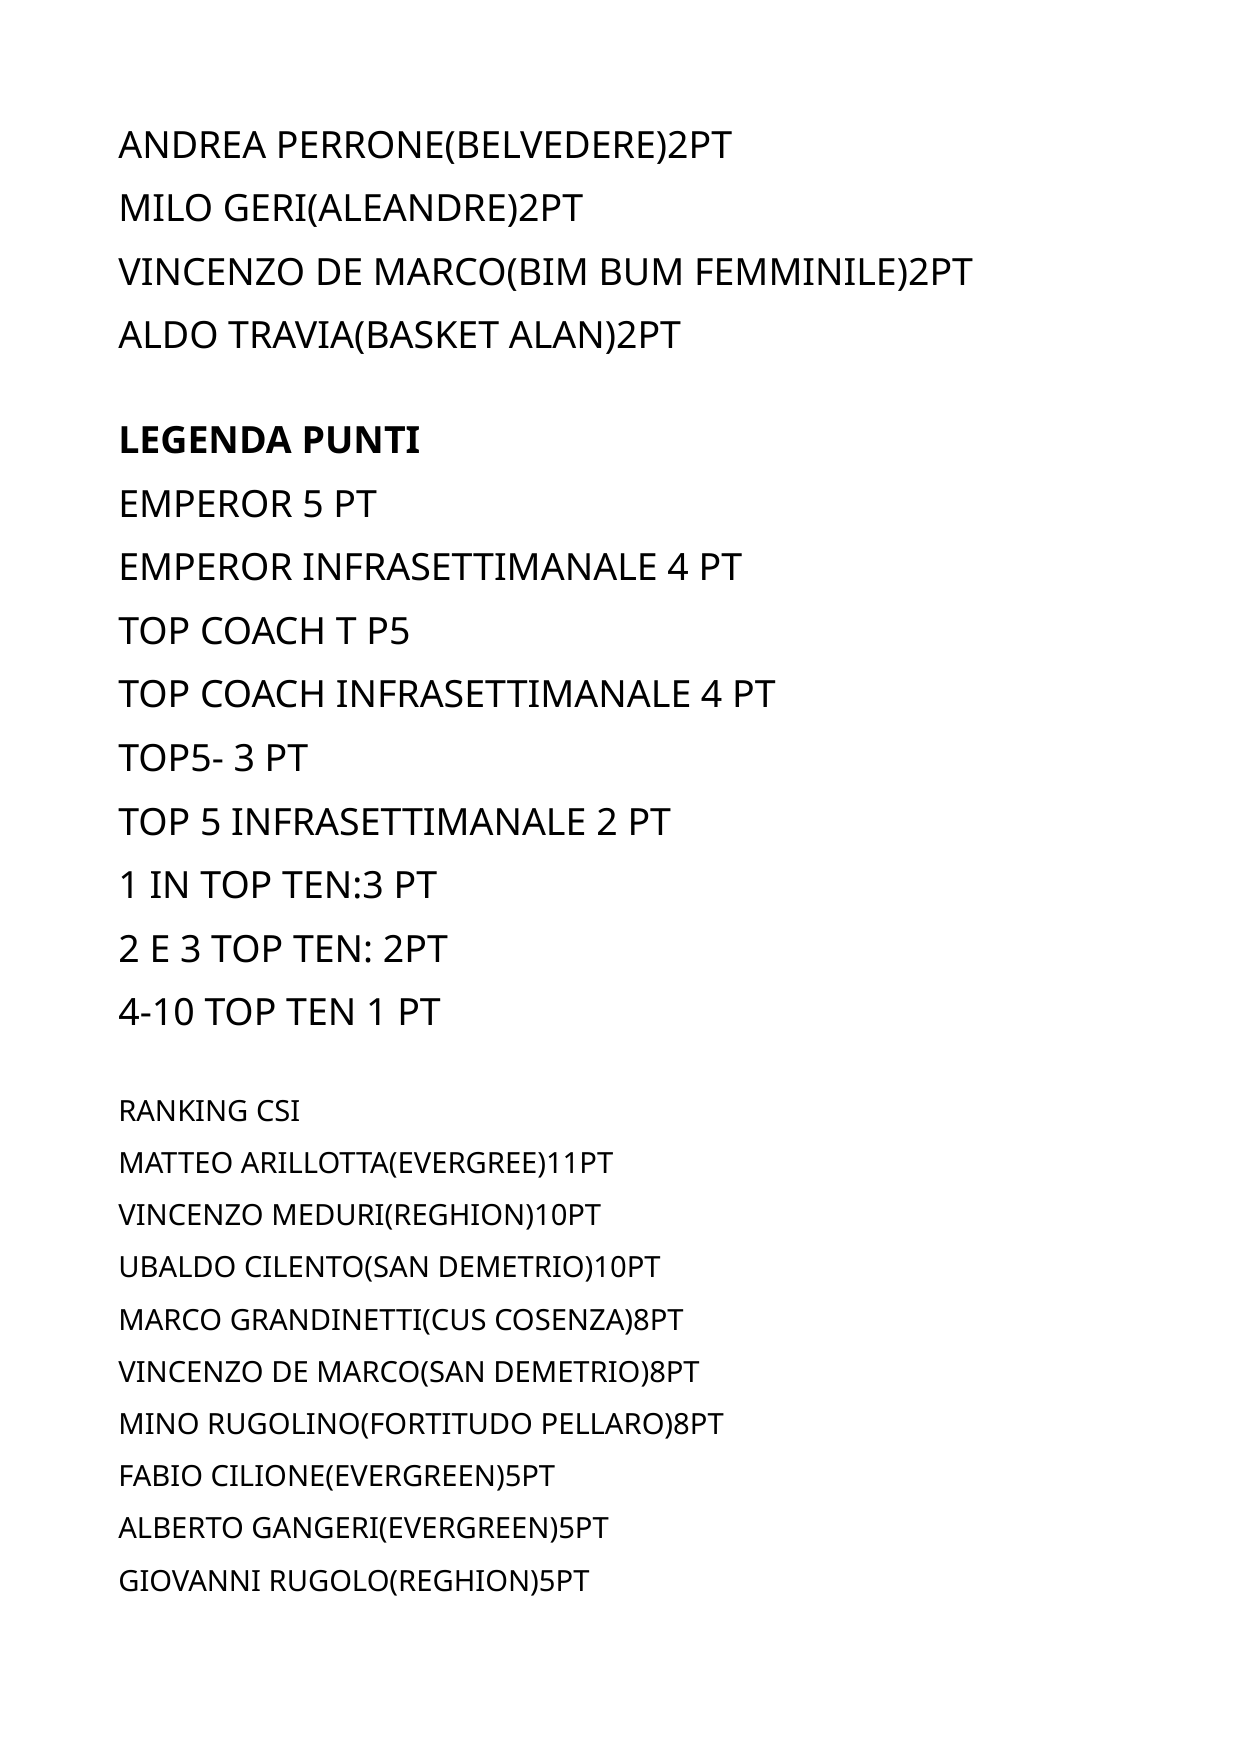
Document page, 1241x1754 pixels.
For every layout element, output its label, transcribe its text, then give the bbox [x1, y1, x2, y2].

text 4-10 TOP TEN 1 PT [118, 985, 1122, 1036]
text MARCO GRANDINETTI(CUS COSENZA)8PT [118, 1299, 1122, 1339]
text EMPEROR 5 PT [118, 477, 1122, 528]
text VINCENZO DE MARCO(BIM BUM FEMMINILE)2PT [118, 245, 1122, 296]
text EMPEROR INFRASETTIMANALE 4 PT [118, 541, 1122, 592]
text MATTEO ARILLOTTA(EVERGREE)11PT [118, 1142, 1122, 1182]
text TOP COACH T P5 [118, 604, 1122, 655]
text TOP5- 3 PT [118, 731, 1122, 782]
text FABIO CILIONE(EVERGREEN)5PT [118, 1456, 1122, 1495]
text MINO RUGOLINO(FORTITUDO PELLARO)8PT [118, 1403, 1122, 1443]
text VINCENZO MEDURI(REGHION)10PT [118, 1194, 1122, 1234]
text UBALDO CILENTO(SAN DEMETRIO)10PT [118, 1247, 1122, 1286]
text 1 IN TOP TEN:3 PT [118, 858, 1122, 909]
text RANKING CSI [118, 1090, 1122, 1130]
text 2 E 3 TOP TEN: 2PT [118, 922, 1122, 973]
text ANDREA PERRONE(BELVEDERE)2PT [118, 118, 1122, 169]
text TOP 5 INFRASETTIMANALE 2 PT [118, 795, 1122, 846]
text MILO GERI(ALEANDRE)2PT [118, 182, 1122, 233]
text ALDO TRAVIA(BASKET ALAN)2PT [118, 309, 1122, 360]
text TOP COACH INFRASETTIMANALE 4 PT [118, 668, 1122, 719]
text LEGENDA PUNTI [118, 413, 1122, 464]
text ALBERTO GANGERI(EVERGREEN)5PT [118, 1508, 1122, 1547]
text VINCENZO DE MARCO(SAN DEMETRIO)8PT [118, 1351, 1122, 1391]
text GIOVANNI RUGOLO(REGHION)5PT [118, 1560, 1122, 1599]
